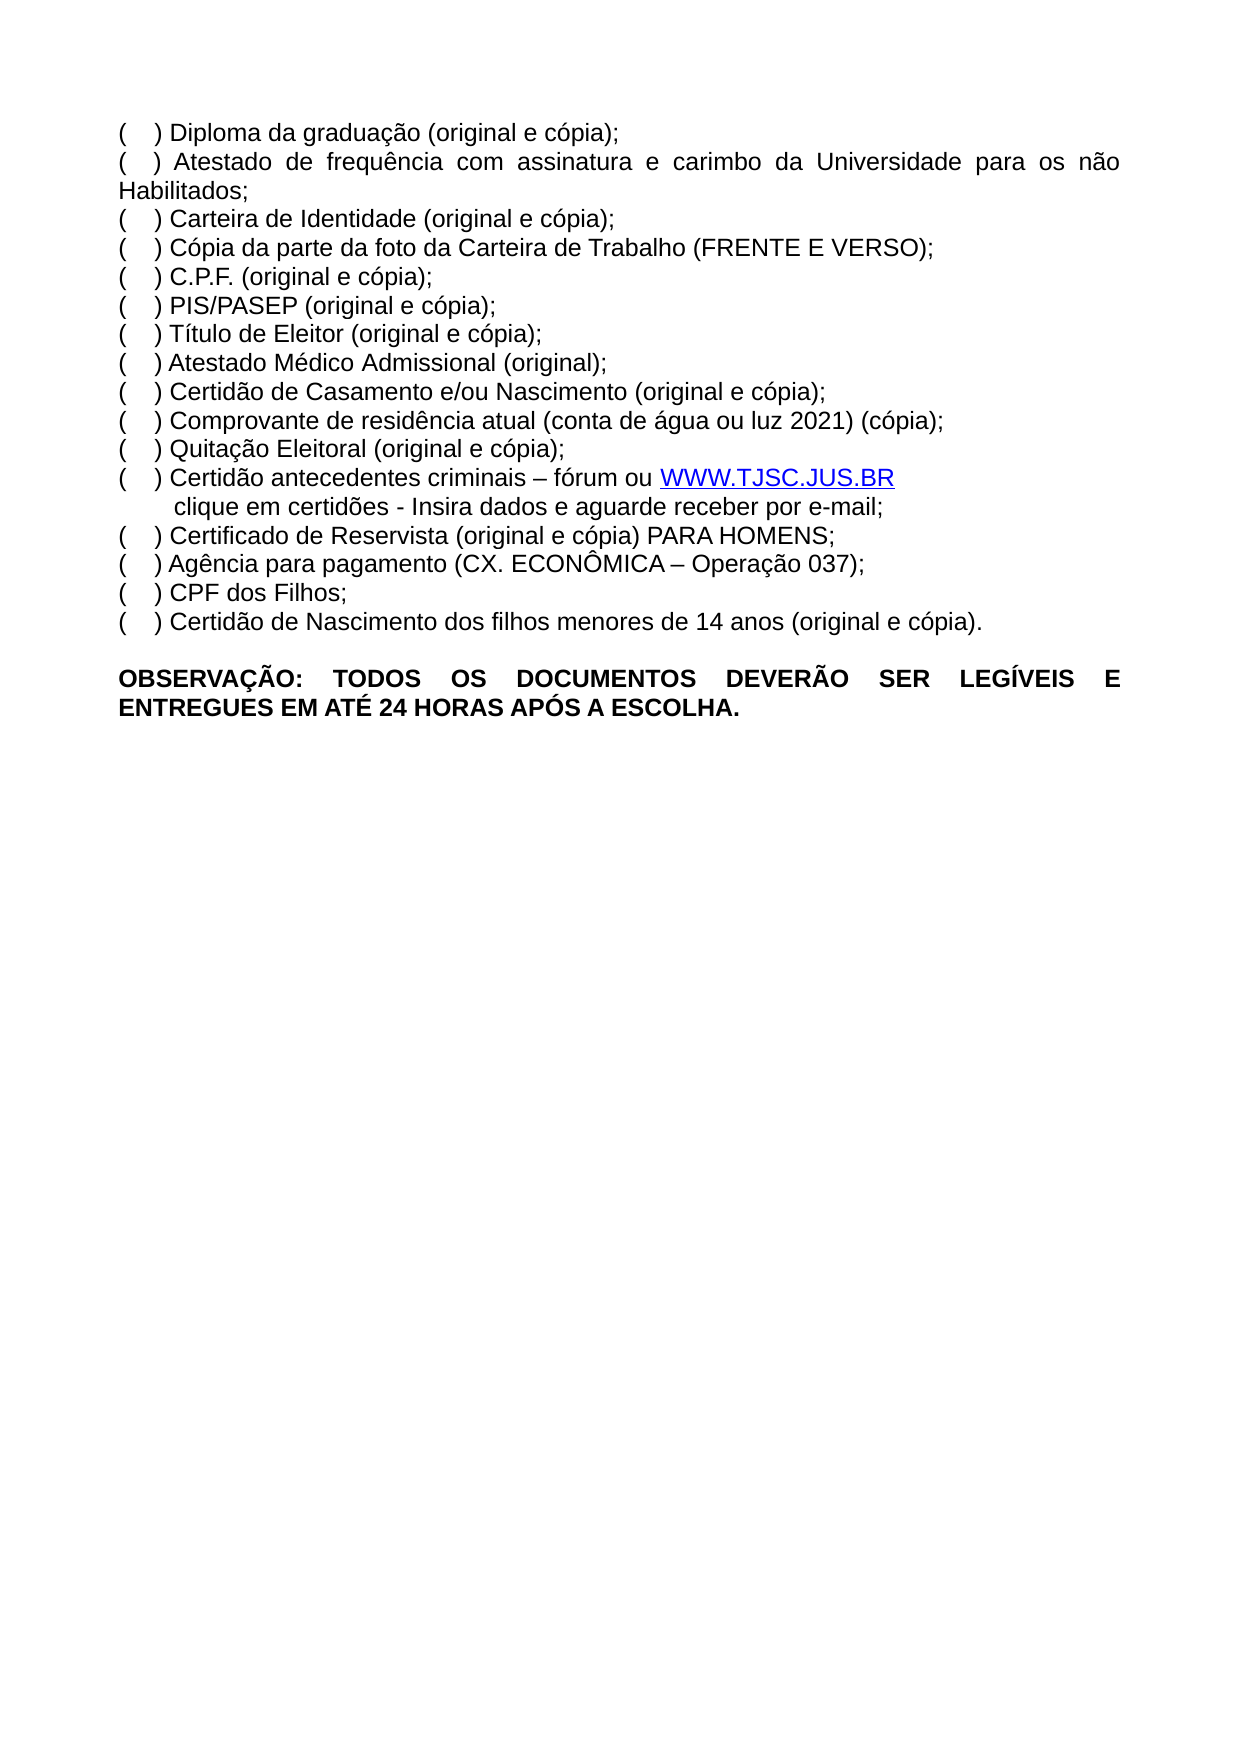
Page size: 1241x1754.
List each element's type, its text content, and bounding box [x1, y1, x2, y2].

text ( ) Atestado Médico Admissional (original); [118, 348, 1122, 377]
text ( ) Atestado de frequência com assinatura e carimbo da Universidade para os não Habilitados; [118, 147, 1122, 204]
text OBSERVAÇÃO: TODOS OS DOCUMENTOS DEVERÃO SER LEGÍVEIS E ENTREGUES EM ATÉ 24 HORAS APÓS A ESCOLHA. [118, 664, 1122, 722]
text ( ) PIS/PASEP (original e cópia); [118, 291, 1122, 319]
text ( ) Certidão antecedentes criminais – fórum ou WWW.TJSC.JUS.BR [118, 463, 1122, 492]
text ( ) CPF dos Filhos; [118, 578, 1122, 607]
text ( ) Cópia da parte da foto da Carteira de Trabalho (FRENTE E VERSO); [118, 233, 1122, 262]
text ( ) Carteira de Identidade (original e cópia); [118, 204, 1122, 233]
text clique em certidões - Insira dados e aguarde receber por e-mail; [118, 492, 1122, 521]
text ( ) C.P.F. (original e cópia); [118, 262, 1122, 291]
text ( ) Diploma da graduação (original e cópia); [118, 118, 1122, 147]
text ( ) Agência para pagamento (CX. ECONÔMICA – Operação 037); [118, 549, 1122, 578]
text ( ) Quitação Eleitoral (original e cópia); [118, 434, 1122, 463]
text ( ) Comprovante de residência atual (conta de água ou luz 2021) (cópia); [118, 406, 1122, 434]
text ( ) Certidão de Nascimento dos filhos menores de 14 anos (original e cópia). [118, 607, 1122, 636]
text ( ) Certificado de Reservista (original e cópia) PARA HOMENS; [118, 521, 1122, 549]
text ( ) Certidão de Casamento e/ou Nascimento (original e cópia); [118, 377, 1122, 406]
text ( ) Título de Eleitor (original e cópia); [118, 319, 1122, 348]
